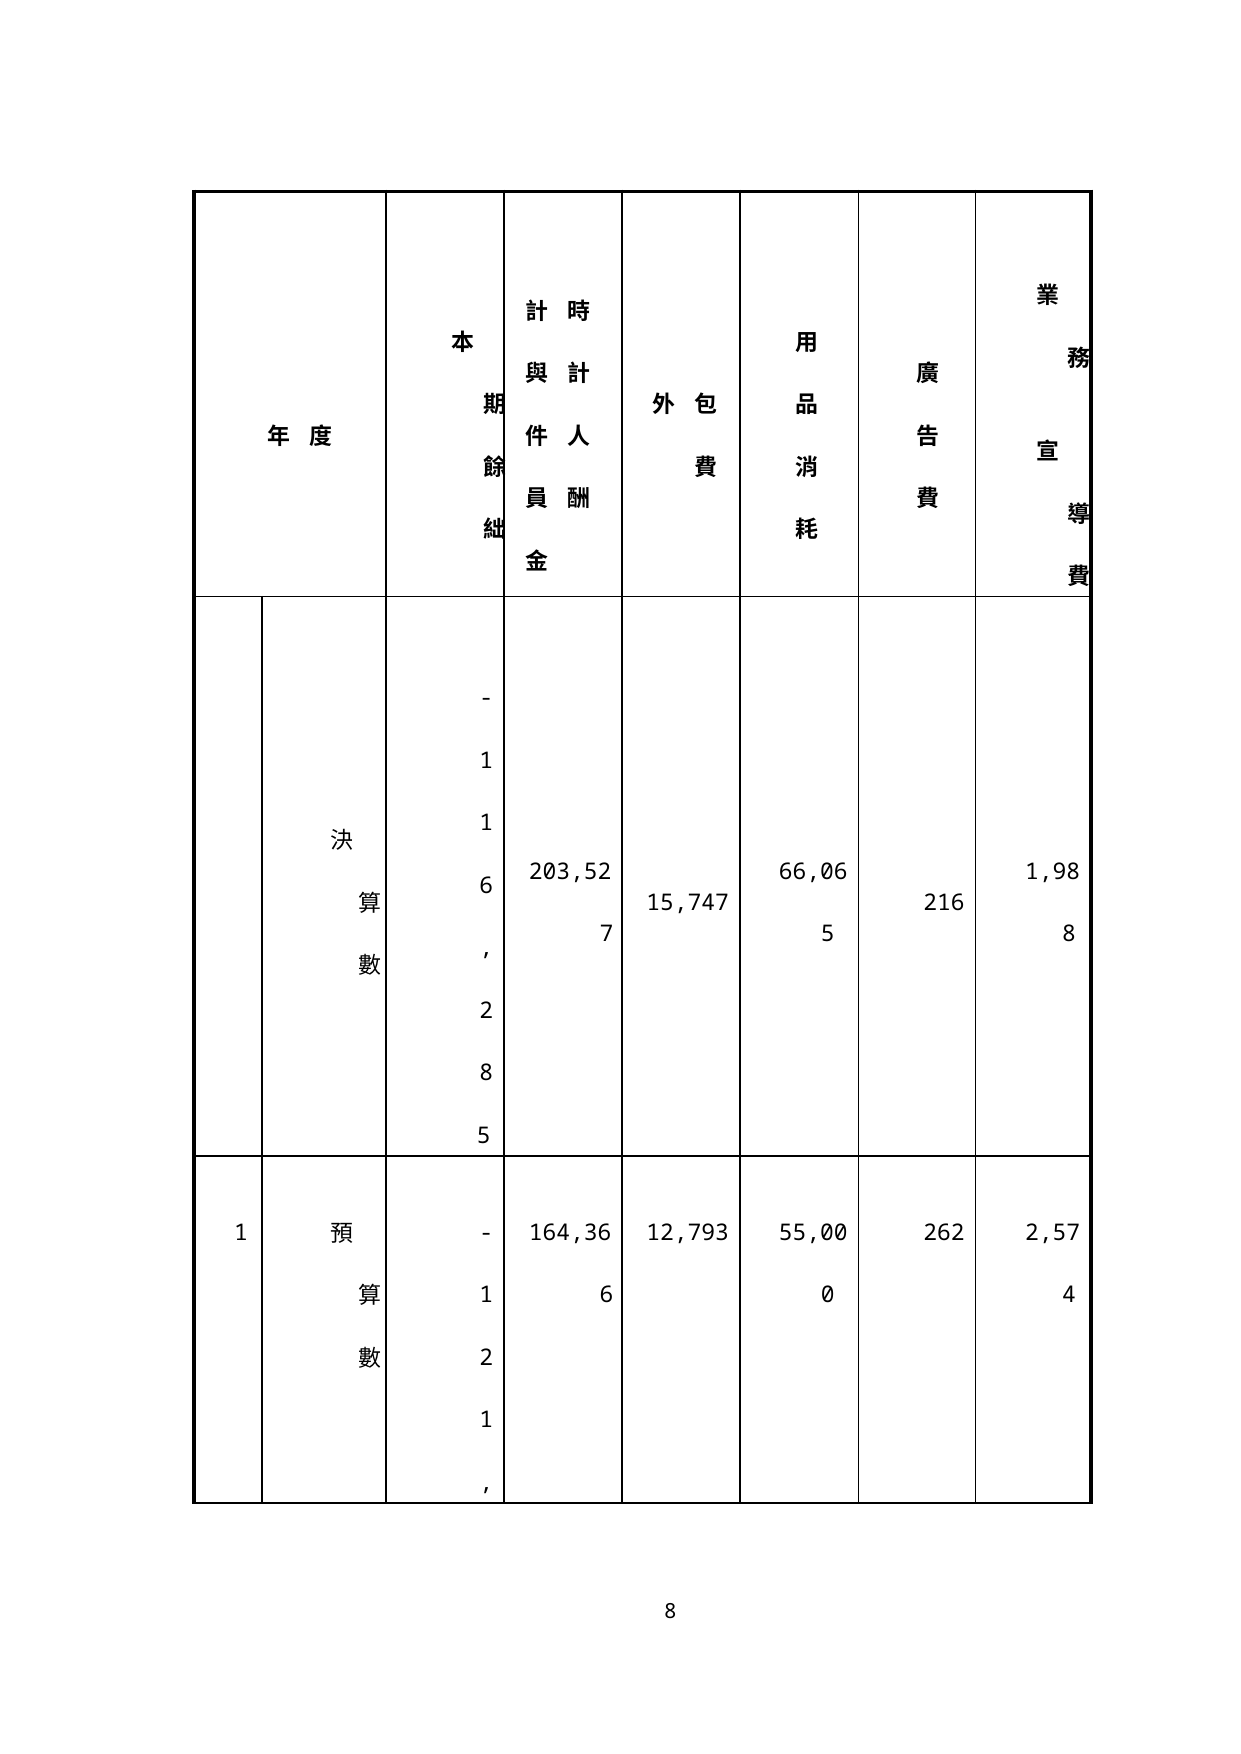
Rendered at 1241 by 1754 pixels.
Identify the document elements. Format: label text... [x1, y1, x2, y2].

table_header 計時與計件人員酬金 [505, 193, 621, 596]
table_cell 2,574 [976, 1157, 1089, 1502]
table_cell 55,000 [741, 1157, 858, 1502]
table_cell 預算數 [263, 1157, 385, 1502]
table_cell -121, [387, 1157, 503, 1502]
table_cell 15,747 [623, 597, 739, 1155]
table_header 年度 [196, 193, 385, 596]
table_cell 262 [859, 1157, 975, 1502]
table_cell 12,793 [623, 1157, 739, 1502]
table_cell -116,285 [387, 597, 503, 1155]
table_cell 216 [859, 597, 975, 1155]
table_cell 1,988 [976, 597, 1089, 1155]
table_header 業務 宣導費 [976, 193, 1089, 596]
table_cell 164,366 [505, 1157, 621, 1502]
table_header 用品消耗 [741, 193, 858, 596]
table_cell 203,527 [505, 597, 621, 1155]
table_header 廣告費 [859, 193, 975, 596]
table_cell 決算數 [263, 597, 385, 1155]
table_cell 66,065 [741, 597, 858, 1155]
table_header 外包費 [623, 193, 739, 596]
table_cell 104 [196, 597, 261, 1155]
table_header 本期餘絀 [387, 193, 503, 596]
table_cell 105 [196, 1157, 261, 1502]
